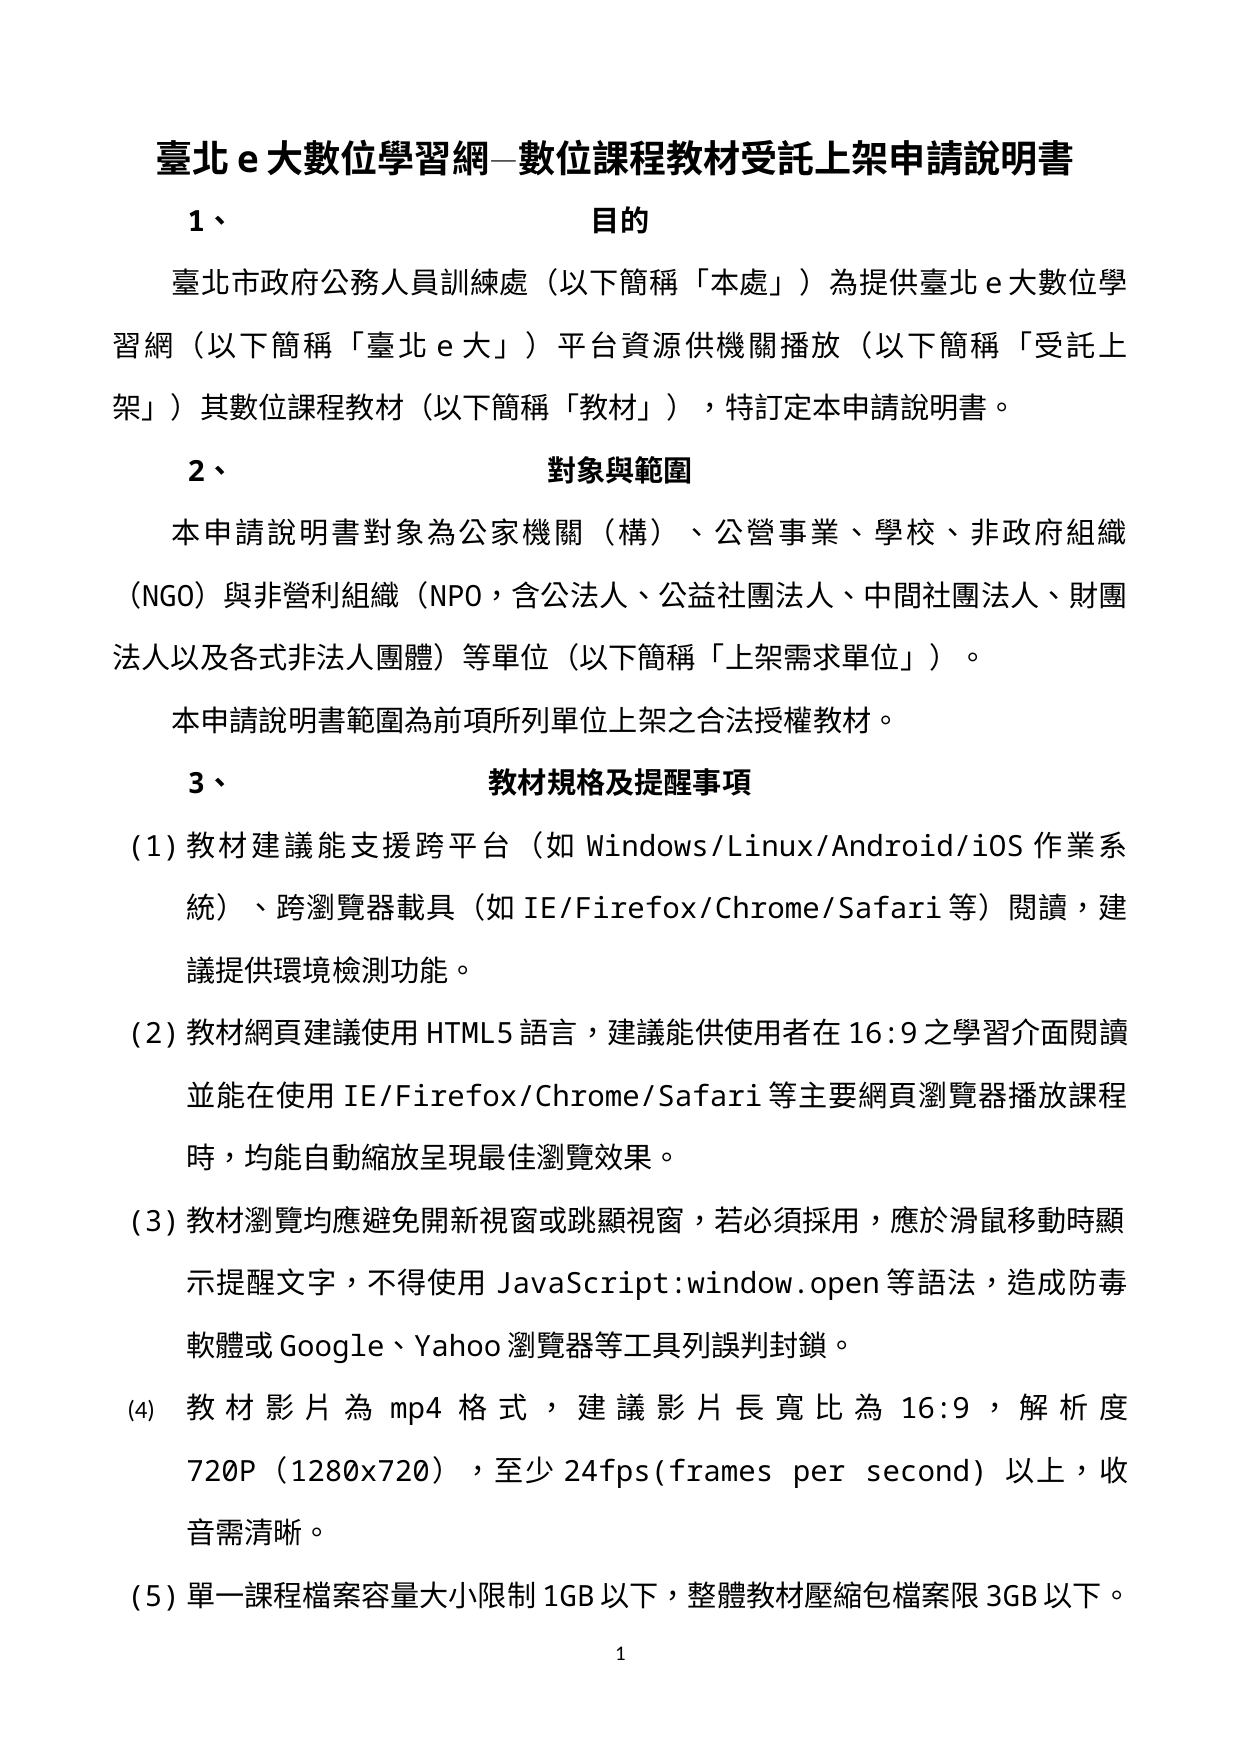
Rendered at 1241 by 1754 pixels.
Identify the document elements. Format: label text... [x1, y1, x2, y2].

list 教材影片為mp4格式，建議影片長寬比為16:9，解析度720P（1280x720），至少24fps(frames per second) 以上，收音需清晰。 [127, 1364, 1128, 1552]
text 臺北市政府公務人員訓練處（以下簡稱「本處」）為提供臺北e大數位學習網（以下簡稱「臺北e大」）平台資源供機關播放（以下簡稱「受託上架」）其數位課程教材（以下簡稱「教材」），特訂定本申請說明書。 [112, 239, 1128, 427]
text 本申請說明書範圍為前項所列單位上架之合法授權教材。 [112, 677, 1128, 739]
list 教材建議能支援跨平台（如Windows/Linux/Android/iOS作業系統）、跨瀏覽器載具（如IE/Firefox/Chrome/Safari等）閱讀，建議提供環境檢測功能。 [127, 802, 1128, 989]
list 教材網頁建議使用HTML5語言，建議能供使用者在16:9之學習介面閱讀，並能在使用IE/Firefox/Chrome/Safari等主要網頁瀏覽器播放課程時，均能自動縮放呈現最佳瀏覽效果。 [127, 989, 1128, 1177]
list 教材瀏覽均應避免開新視窗或跳顯視窗，若必須採用，應於滑鼠移動時顯示提醒文字，不得使用JavaScript:window.open等語法，造成防毒軟體或Google、Yahoo瀏覽器等工具列誤判封鎖。 [127, 1177, 1128, 1364]
text 臺北e大數位學習網—數位課程教材受託上架申請說明書 [83, 114, 1146, 177]
list 目的 [187, 177, 1128, 239]
list 教材規格及提醒事項 [187, 739, 1128, 802]
list 單一課程檔案容量大小限制1GB以下，整體教材壓縮包檔案限3GB以下。 [127, 1552, 1128, 1614]
text 本申請說明書對象為公家機關（構）、公營事業、學校、非政府組織（NGO）與非營利組織（NPO，含公法人、公益社團法人、中間社團法人、財團法人以及各式非法人團體）等單位（以下簡稱「上架需求單位」）。 [112, 489, 1128, 677]
list 對象與範圍 [187, 427, 1128, 489]
